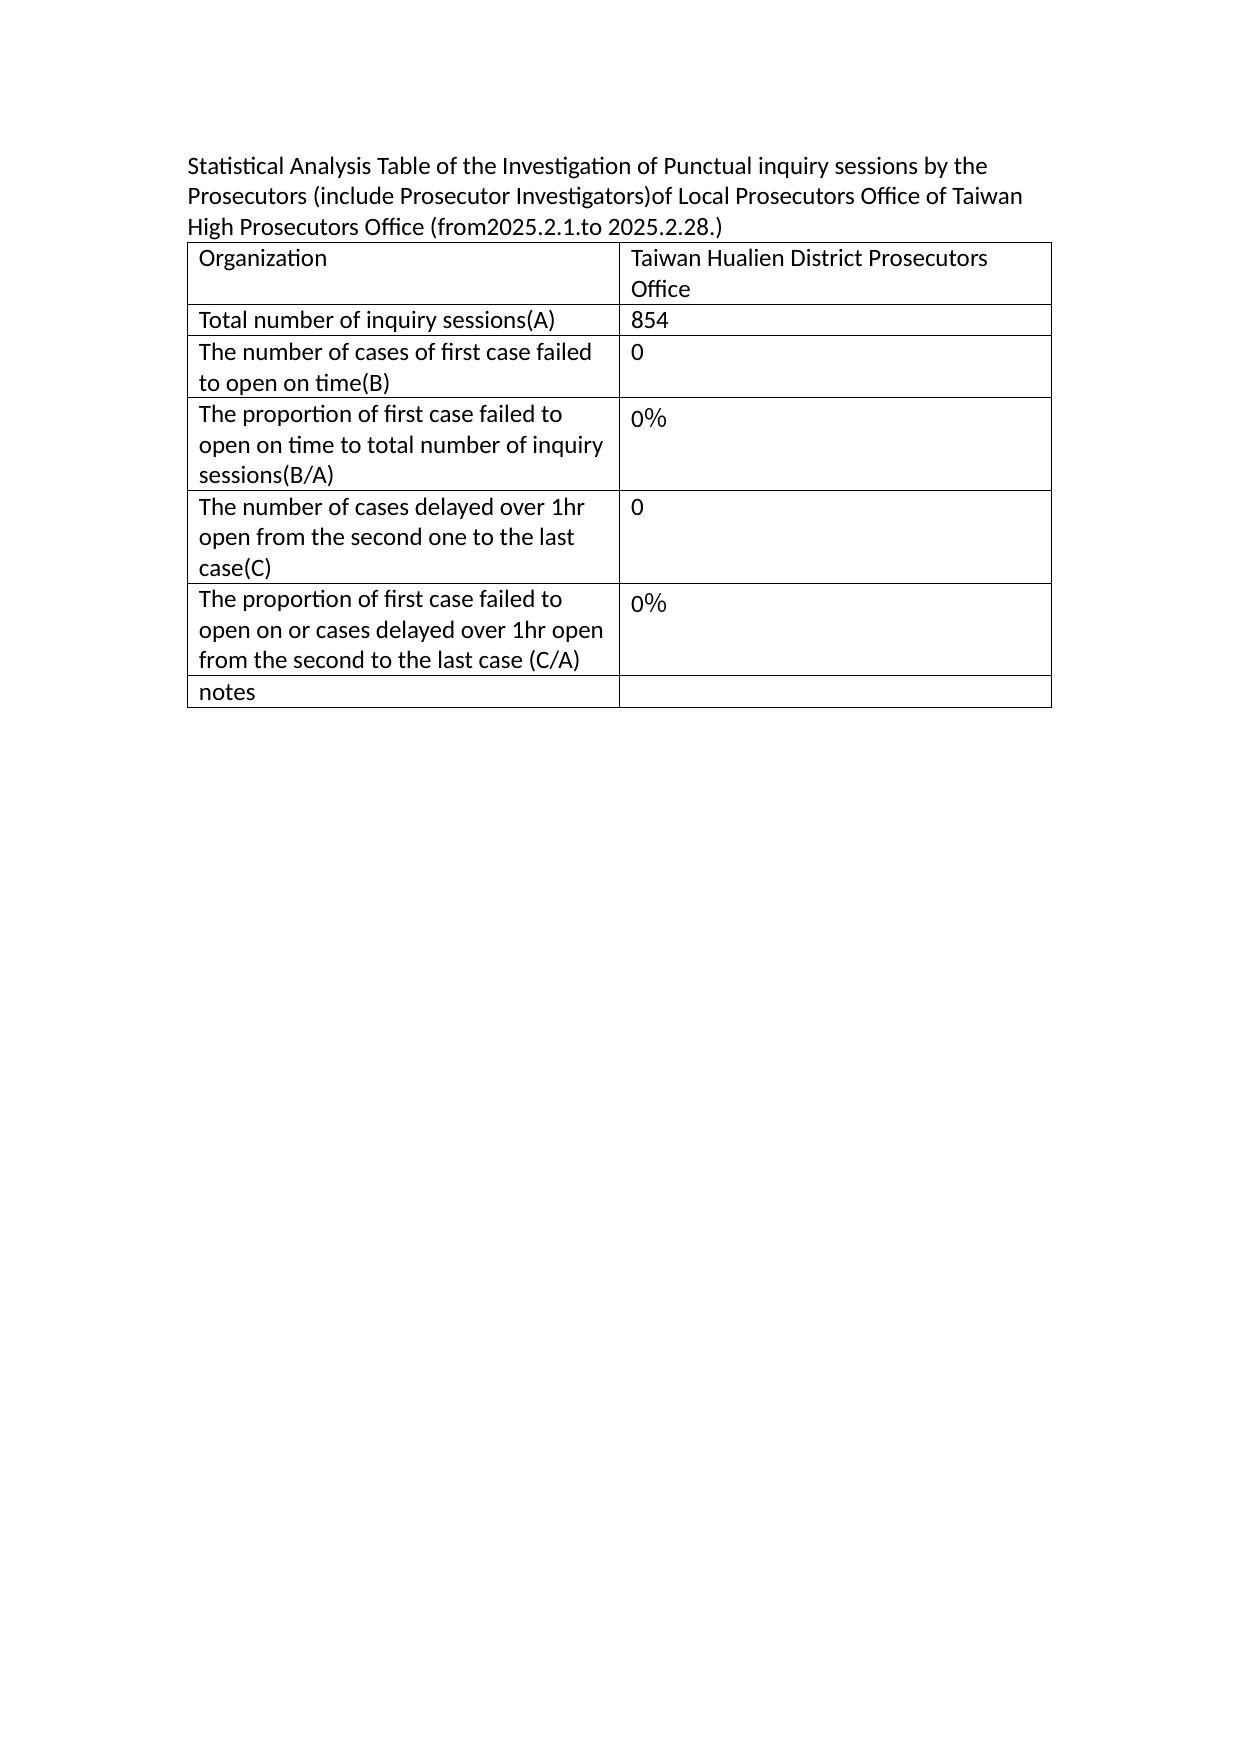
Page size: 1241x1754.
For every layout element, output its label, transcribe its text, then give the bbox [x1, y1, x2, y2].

table_cell 854 [620, 305, 1051, 335]
table_cell 0 [620, 491, 1051, 582]
table_cell The number of cases delayed over 1hr open from the second one to the last case(C) [188, 491, 619, 582]
table_cell The number of cases of first case failed to open on time(B) [188, 336, 619, 397]
table_cell Total number of inquiry sessions(A) [188, 305, 619, 335]
table_cell [620, 676, 1051, 707]
table_cell The proportion of first case failed to open on time to total number of inquiry sessions(B/A) [188, 398, 619, 490]
table_header Taiwan Hualien District Prosecutors Office [620, 243, 1051, 304]
table_cell 0％ [620, 584, 1051, 675]
text Statistical Analysis Table of the Investigation of Punctual inquiry sessions by the Prosecutors (include Prosecutor Investigators)of Local Prosecutors Office of Taiwan High Prosecutors Office (from2025.2.1.to 2025.2.28.) [187, 150, 1053, 242]
table_cell notes [188, 676, 619, 707]
table_header Organization [188, 243, 619, 304]
table_cell The proportion of first case failed to open on or cases delayed over 1hr open from the second to the last case (C/A) [188, 584, 619, 675]
table_cell 0％ [620, 398, 1051, 490]
table_cell 0 [620, 336, 1051, 397]
